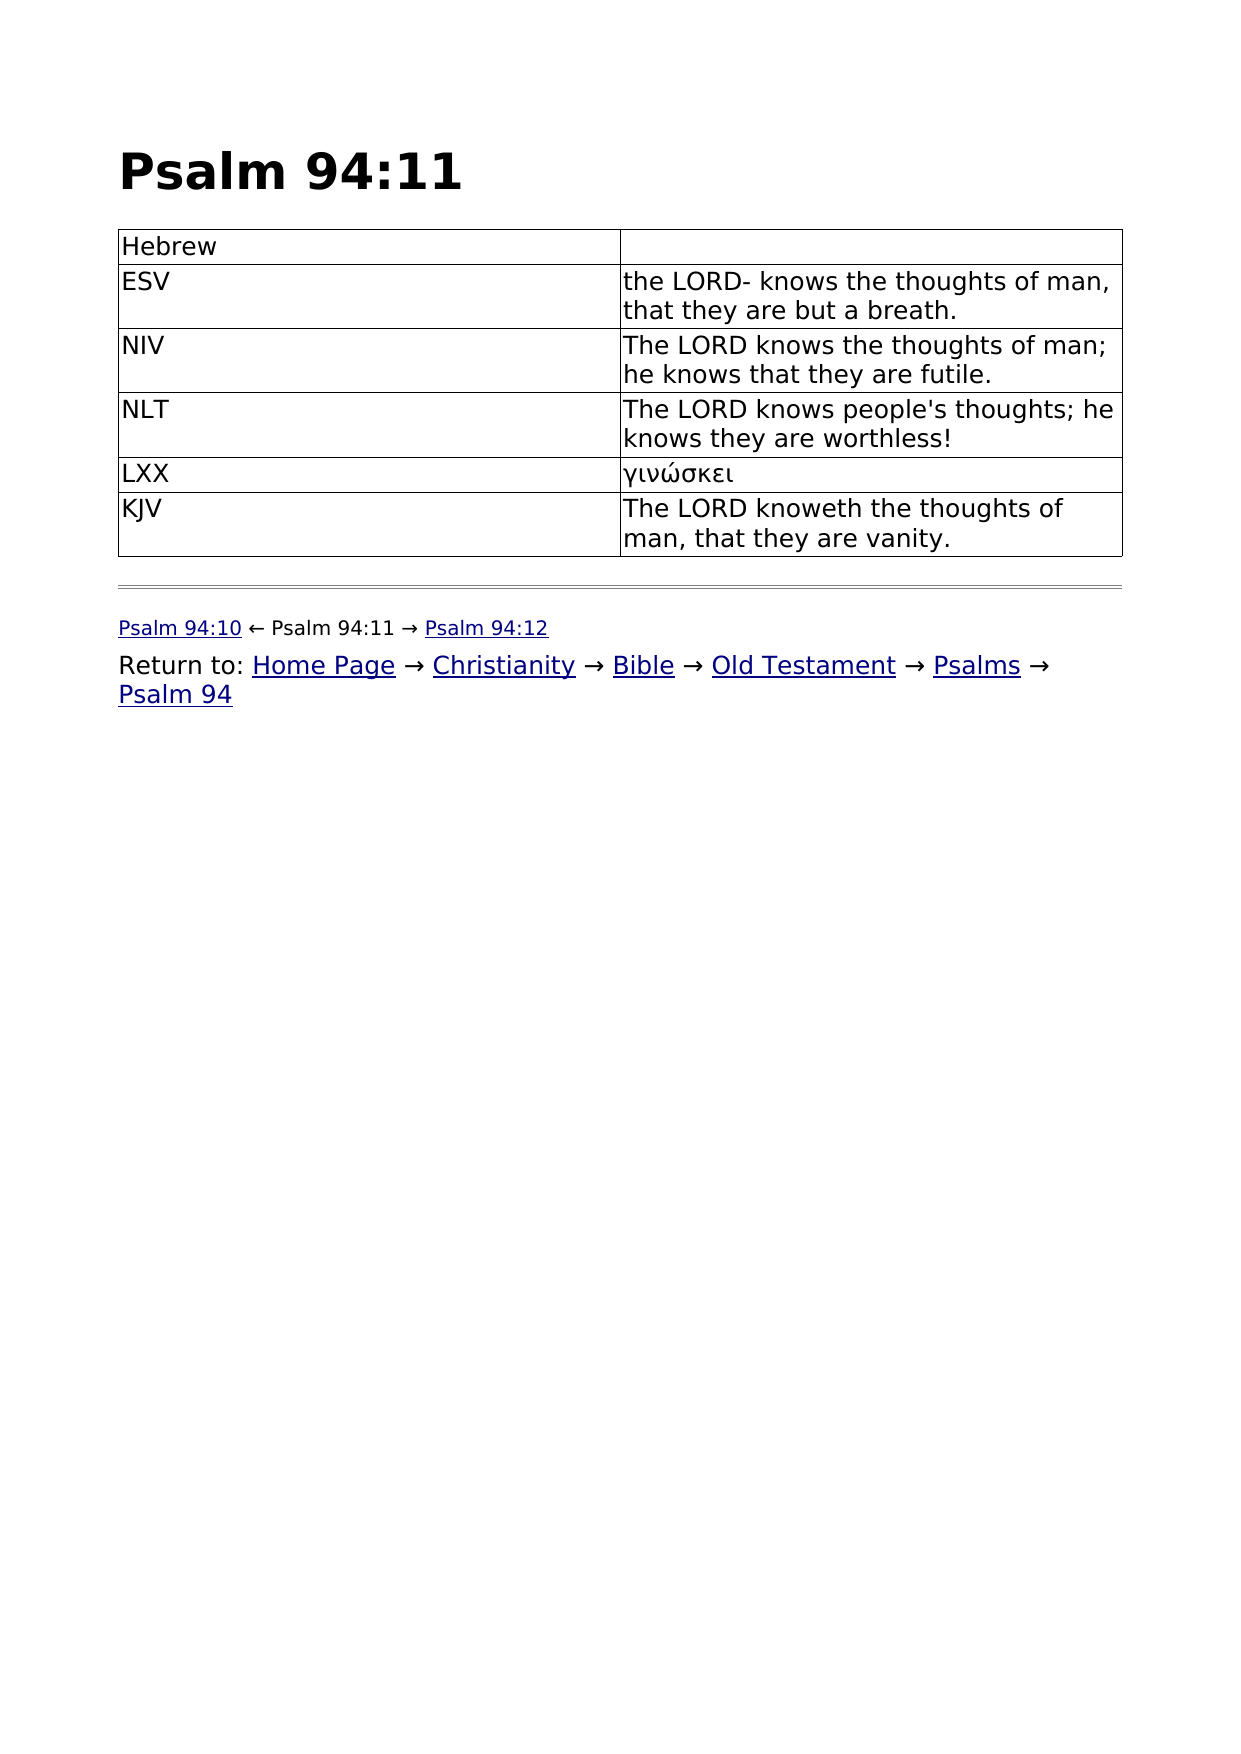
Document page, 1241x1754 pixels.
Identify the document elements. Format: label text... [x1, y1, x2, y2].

table_cell NLT [119, 393, 620, 457]
table_cell γινώσκει [621, 458, 1122, 492]
text Return to: Home Page → Christianity → Bible → Old Testament → Psalms → Psalm 94 [118, 651, 1122, 709]
table_cell ESV [119, 265, 620, 328]
text Psalm 94:10 ← Psalm 94:11 → Psalm 94:12 [118, 617, 1122, 651]
subtitle Psalm 94:11 [118, 143, 1122, 201]
table_cell the LORD- knows the thoughts of man, that they are but a breath. [621, 265, 1122, 328]
table_cell NIV [119, 329, 620, 392]
table_cell The LORD knows people's thoughts; he knows they are worthless! [621, 393, 1122, 457]
table_cell LXX [119, 458, 620, 492]
table_cell KJV [119, 493, 620, 556]
table_header [621, 230, 1122, 264]
table_cell The LORD knows the thoughts of man; he knows that they are futile. [621, 329, 1122, 392]
table_header Hebrew [119, 230, 620, 264]
table_cell The LORD knoweth the thoughts of man, that they are vanity. [621, 493, 1122, 556]
